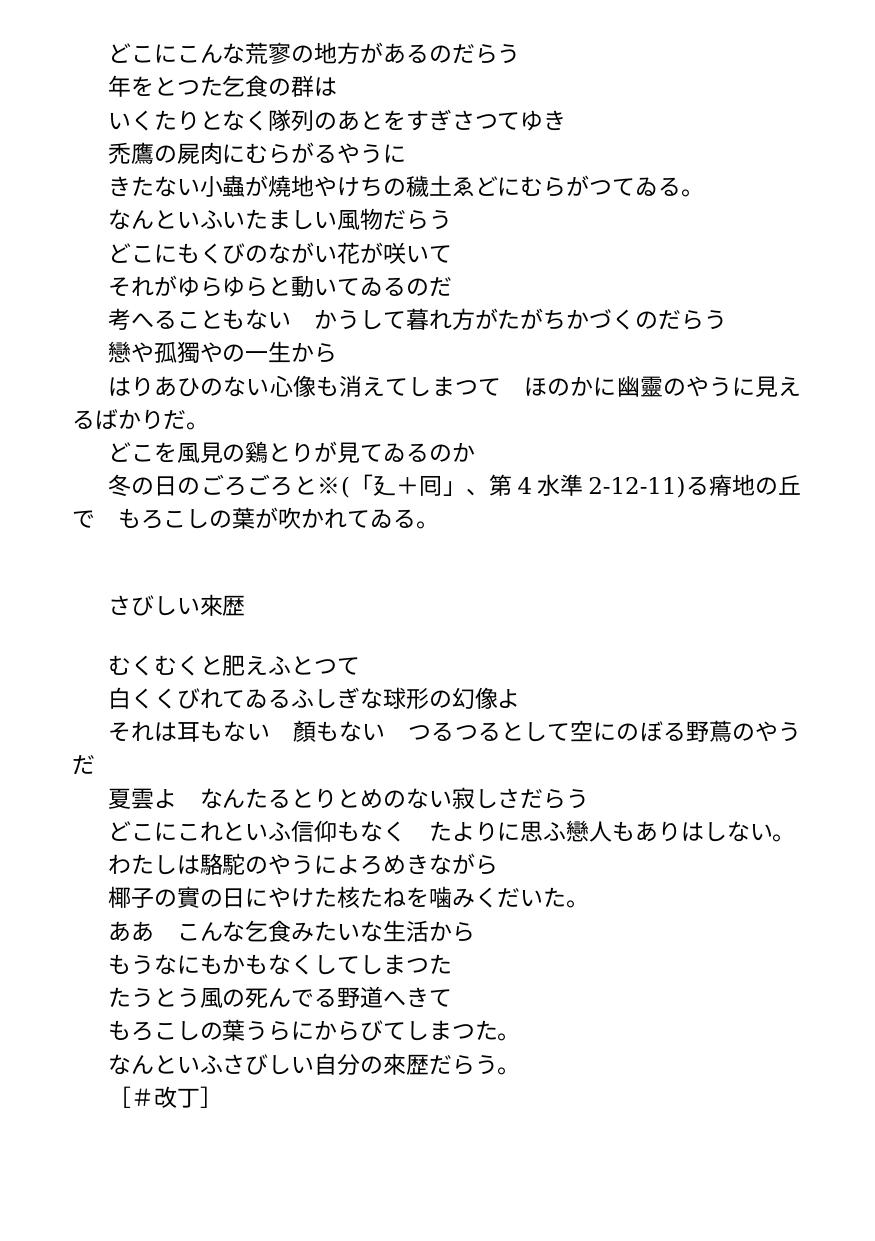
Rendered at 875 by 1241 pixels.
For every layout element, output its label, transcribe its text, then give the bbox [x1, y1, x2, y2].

text さびしい來歴 [72, 588, 802, 621]
text いくたりとなく隊列のあとをすぎさつてゆき [72, 102, 802, 136]
text むくむくと肥えふとつて [72, 648, 802, 681]
text 夏雲よ なんたるとりとめのない寂しさだらう [72, 781, 802, 814]
text どこにもくびのながい花が咲いて [72, 235, 802, 269]
text どこにこれといふ信仰もなく たよりに思ふ戀人もありはしない。 [72, 814, 802, 847]
text それは耳もない 顏もない つるつるとして空にのぼる野蔦のやうだ [72, 714, 802, 781]
text 年をとつた乞食の群は [72, 69, 802, 102]
text 考へることもない かうして暮れ方がたがちかづくのだらう [72, 302, 802, 335]
text 冬の日のごろごろと※(「廴＋囘」、第4水準2-12-11)る瘠地の丘で もろこしの葉が吹かれてゐる。 [72, 468, 802, 534]
text どこにこんな荒寥の地方があるのだらう [72, 36, 802, 69]
text もろこしの葉うらにからびてしまつた。 [72, 1013, 802, 1046]
text わたしは駱駝のやうによろめきながら [72, 847, 802, 880]
text 禿鷹の屍肉にむらがるやうに [72, 136, 802, 169]
text 白くくびれてゐるふしぎな球形の幻像よ [72, 681, 802, 714]
text ［＃改丁］ [72, 1080, 802, 1113]
text なんといふさびしい自分の來歴だらう。 [72, 1046, 802, 1080]
text はりあひのない心像も消えてしまつて ほのかに幽靈のやうに見えるばかりだ。 [72, 368, 802, 435]
text きたない小蟲が燒地やけちの穢土ゑどにむらがつてゐる。 [72, 169, 802, 202]
text それがゆらゆらと動いてゐるのだ [72, 269, 802, 302]
text ああ こんな乞食みたいな生活から [72, 913, 802, 947]
text もうなにもかもなくしてしまつた [72, 947, 802, 980]
text 椰子の實の日にやけた核たねを噛みくだいた。 [72, 880, 802, 913]
text 戀や孤獨やの一生から [72, 335, 802, 368]
text なんといふいたましい風物だらう [72, 202, 802, 235]
text どこを風見の鷄とりが見てゐるのか [72, 435, 802, 468]
text たうとう風の死んでる野道へきて [72, 980, 802, 1013]
